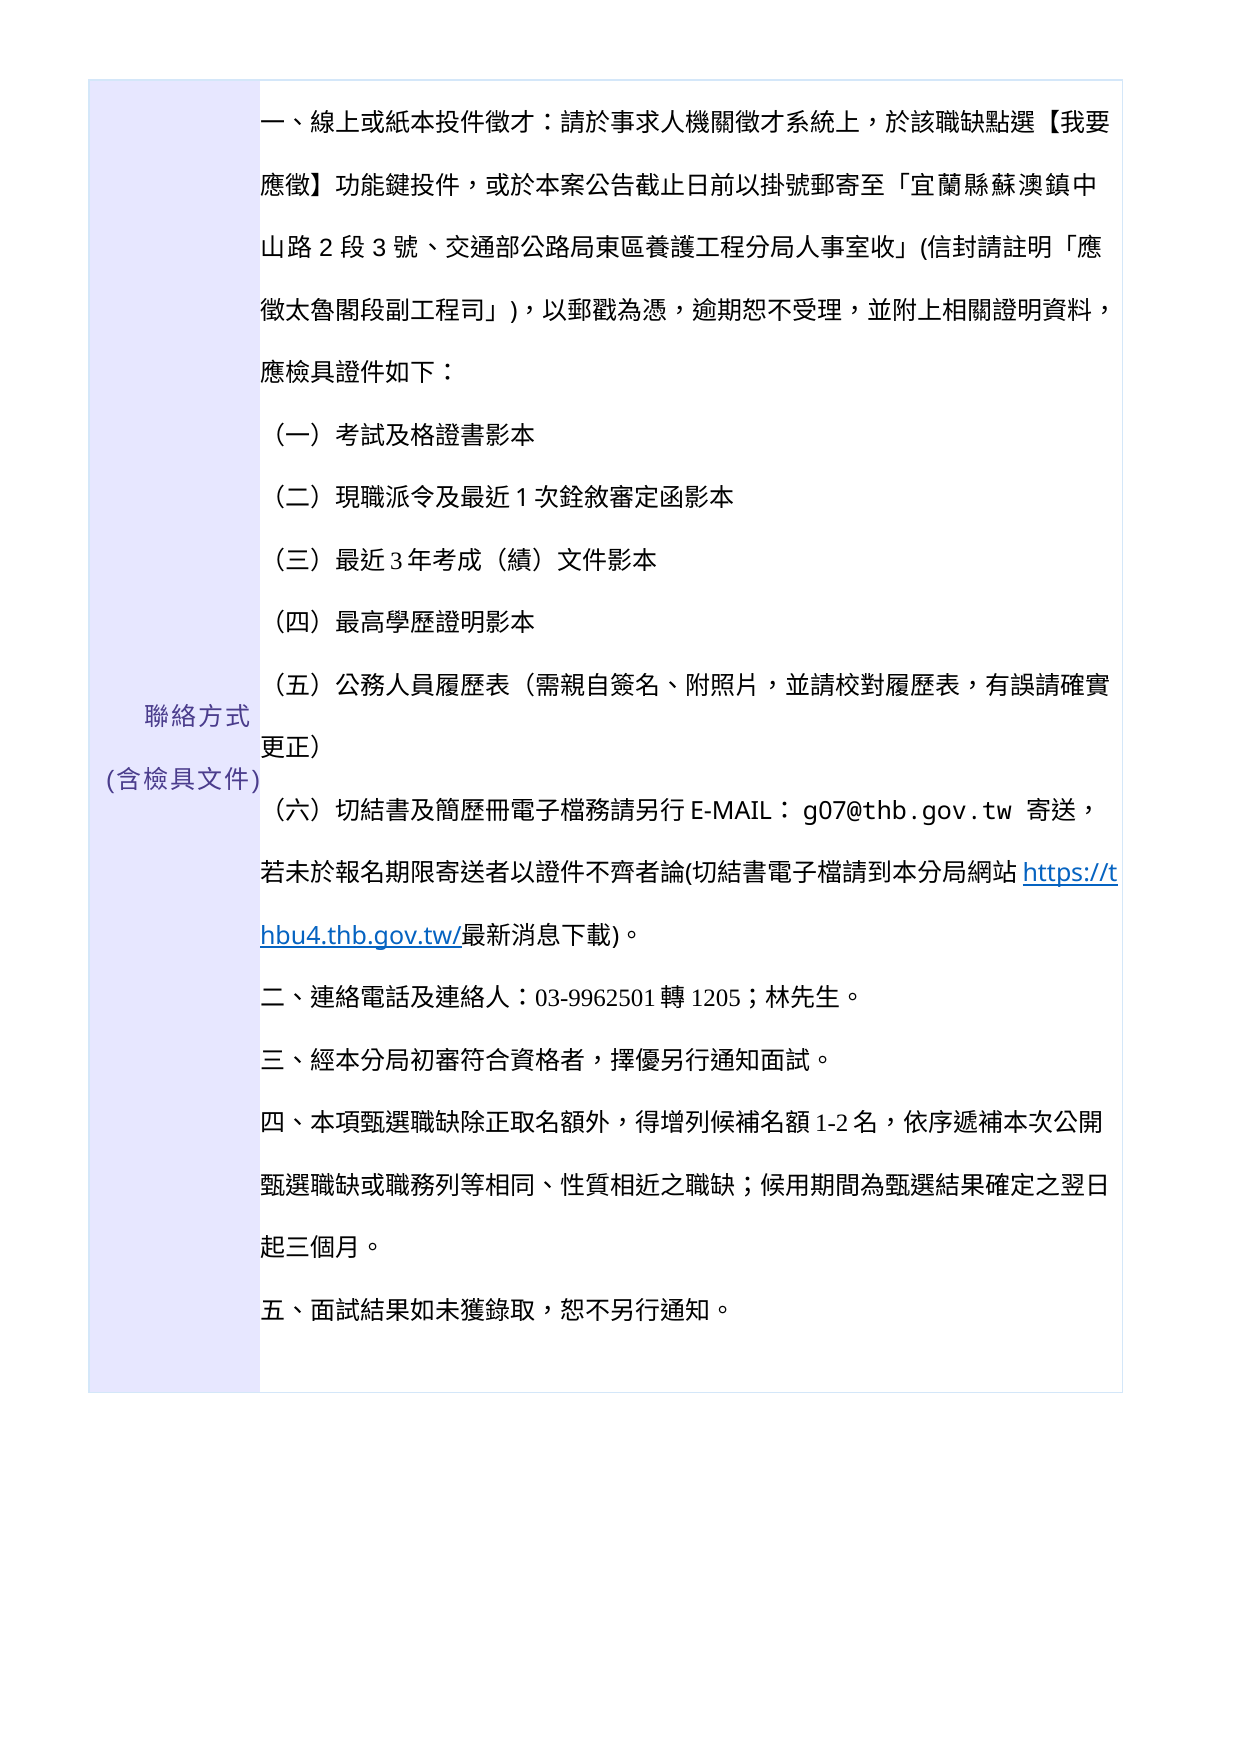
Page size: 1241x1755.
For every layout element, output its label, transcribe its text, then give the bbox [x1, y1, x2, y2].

table_cell 一、線上或紙本投件徵才：請於事求人機關徵才系統上，於該職缺點選【我要應徵】功能鍵投件，或於本案公告截止日前以掛號郵寄至「宜蘭縣蘇澳鎮中山路2段3號、交通部公路局東區養護工程分局人事室收」(信封請註明「應徵太魯閣段副工程司」)，以郵戳為憑，逾期恕不受理，並附上相關證明資料，應檢具證件如下： （一）考試及格證書影本 （二）現職派令及最近1次銓敘審定函影本 （三）最近3年考成（績）文件影本 （四）最高學歷證明影本 （五）公務人員履歷表（需親自簽名、附照片，並請校對履歷表，有誤請確實更正） （六）切結書及簡歷冊電子檔務請另行E-MAIL： g07@thb.gov.tw 寄送，若未於報名期限寄送者以證件不齊者論(切結書電子檔請到本分局網站https://thbu4.thb.gov.tw/最新消息下載)。 二、連絡電話及連絡人：03-9962501轉1205；林先生。 三、經本分局初審符合資格者，擇優另行通知面試。 四、本項甄選職缺除正取名額外，得增列候補名額1-2名，依序遞補本次公開甄選職缺或職務列等相同、性質相近之職缺；候用期間為甄選結果確定之翌日起三個月。 五、面試結果如未獲錄取，恕不另行通知。 [260, 81, 1122, 1392]
table_cell 聯絡方式 (含檢具文件) [90, 81, 260, 1392]
